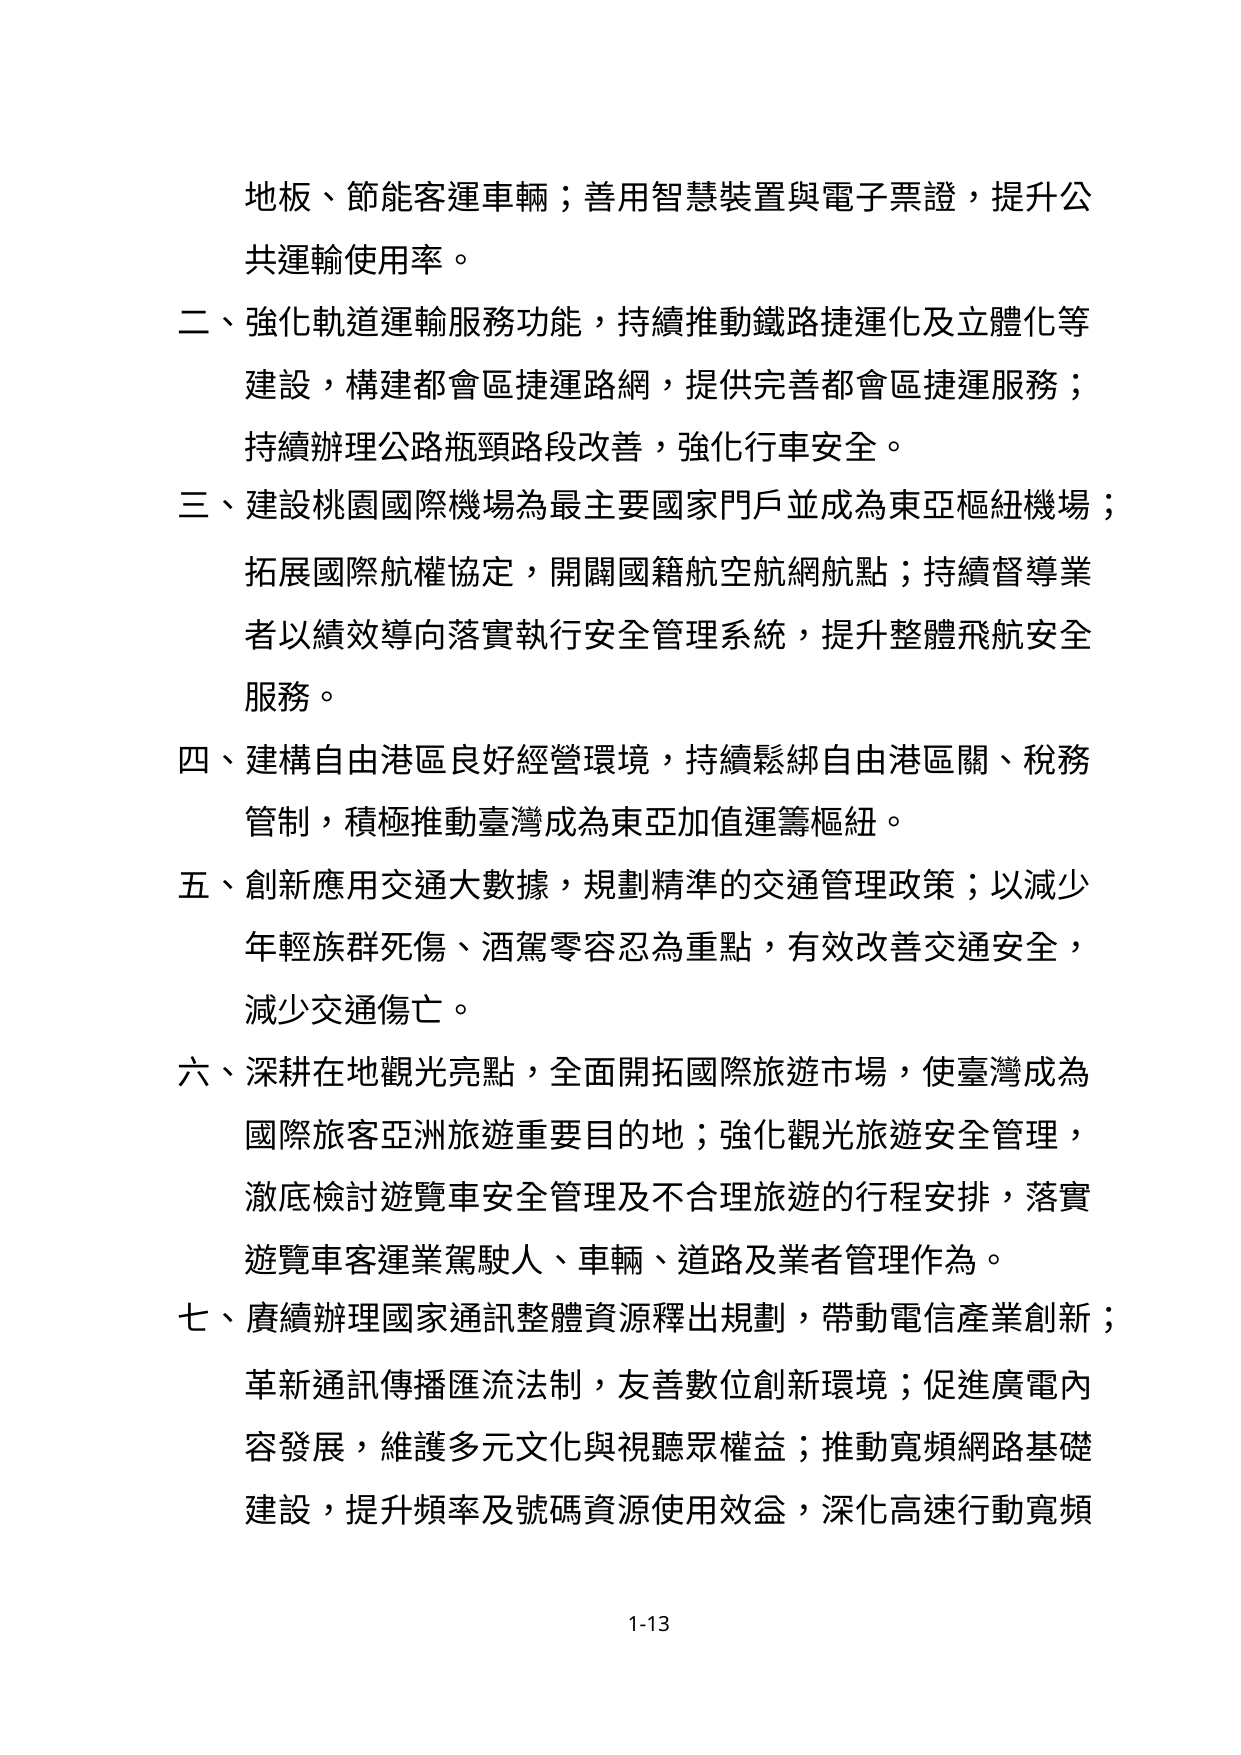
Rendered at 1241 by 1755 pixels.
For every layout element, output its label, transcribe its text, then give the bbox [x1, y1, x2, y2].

text 四、建構自由港區良好經營環境，持續鬆綁自由港區關、稅務管制，積極推動臺灣成為東亞加值運籌樞紐。 [177, 722, 1093, 847]
text 七、賡續辦理國家通訊整體資源釋出規劃，帶動電信產業創新；革新通訊傳播匯流法制，友善數位創新環境；促進廣電內容發展，維護多元文化與視聽眾權益；推動寬頻網路基礎建設，提升頻率及號碼資源使用效益，深化高速行動寬頻服務應用，迎接萬物連網時代。 [177, 1284, 1093, 1534]
text 地板、節能客運車輛；善用智慧裝置與電子票證，提升公共運輸使用率。 [177, 159, 1093, 284]
text 二、強化軌道運輸服務功能，持續推動鐵路捷運化及立體化等建設，構建都會區捷運路網，提供完善都會區捷運服務；持續辦理公路瓶頸路段改善，強化行車安全。 [177, 284, 1093, 472]
text 六、深耕在地觀光亮點，全面開拓國際旅遊市場，使臺灣成為國際旅客亞洲旅遊重要目的地；強化觀光旅遊安全管理，澈底檢討遊覽車安全管理及不合理旅遊的行程安排，落實遊覽車客運業駕駛人、車輛、道路及業者管理作為。 [177, 1034, 1093, 1284]
text 三、建設桃園國際機場為最主要國家門戶並成為東亞樞紐機場；拓展國際航權協定，開闢國籍航空航網航點；持續督導業者以績效導向落實執行安全管理系統，提升整體飛航安全服務。 [177, 472, 1093, 722]
text 五、創新應用交通大數據，規劃精準的交通管理政策；以減少年輕族群死傷、酒駕零容忍為重點，有效改善交通安全，減少交通傷亡。 [177, 847, 1093, 1034]
